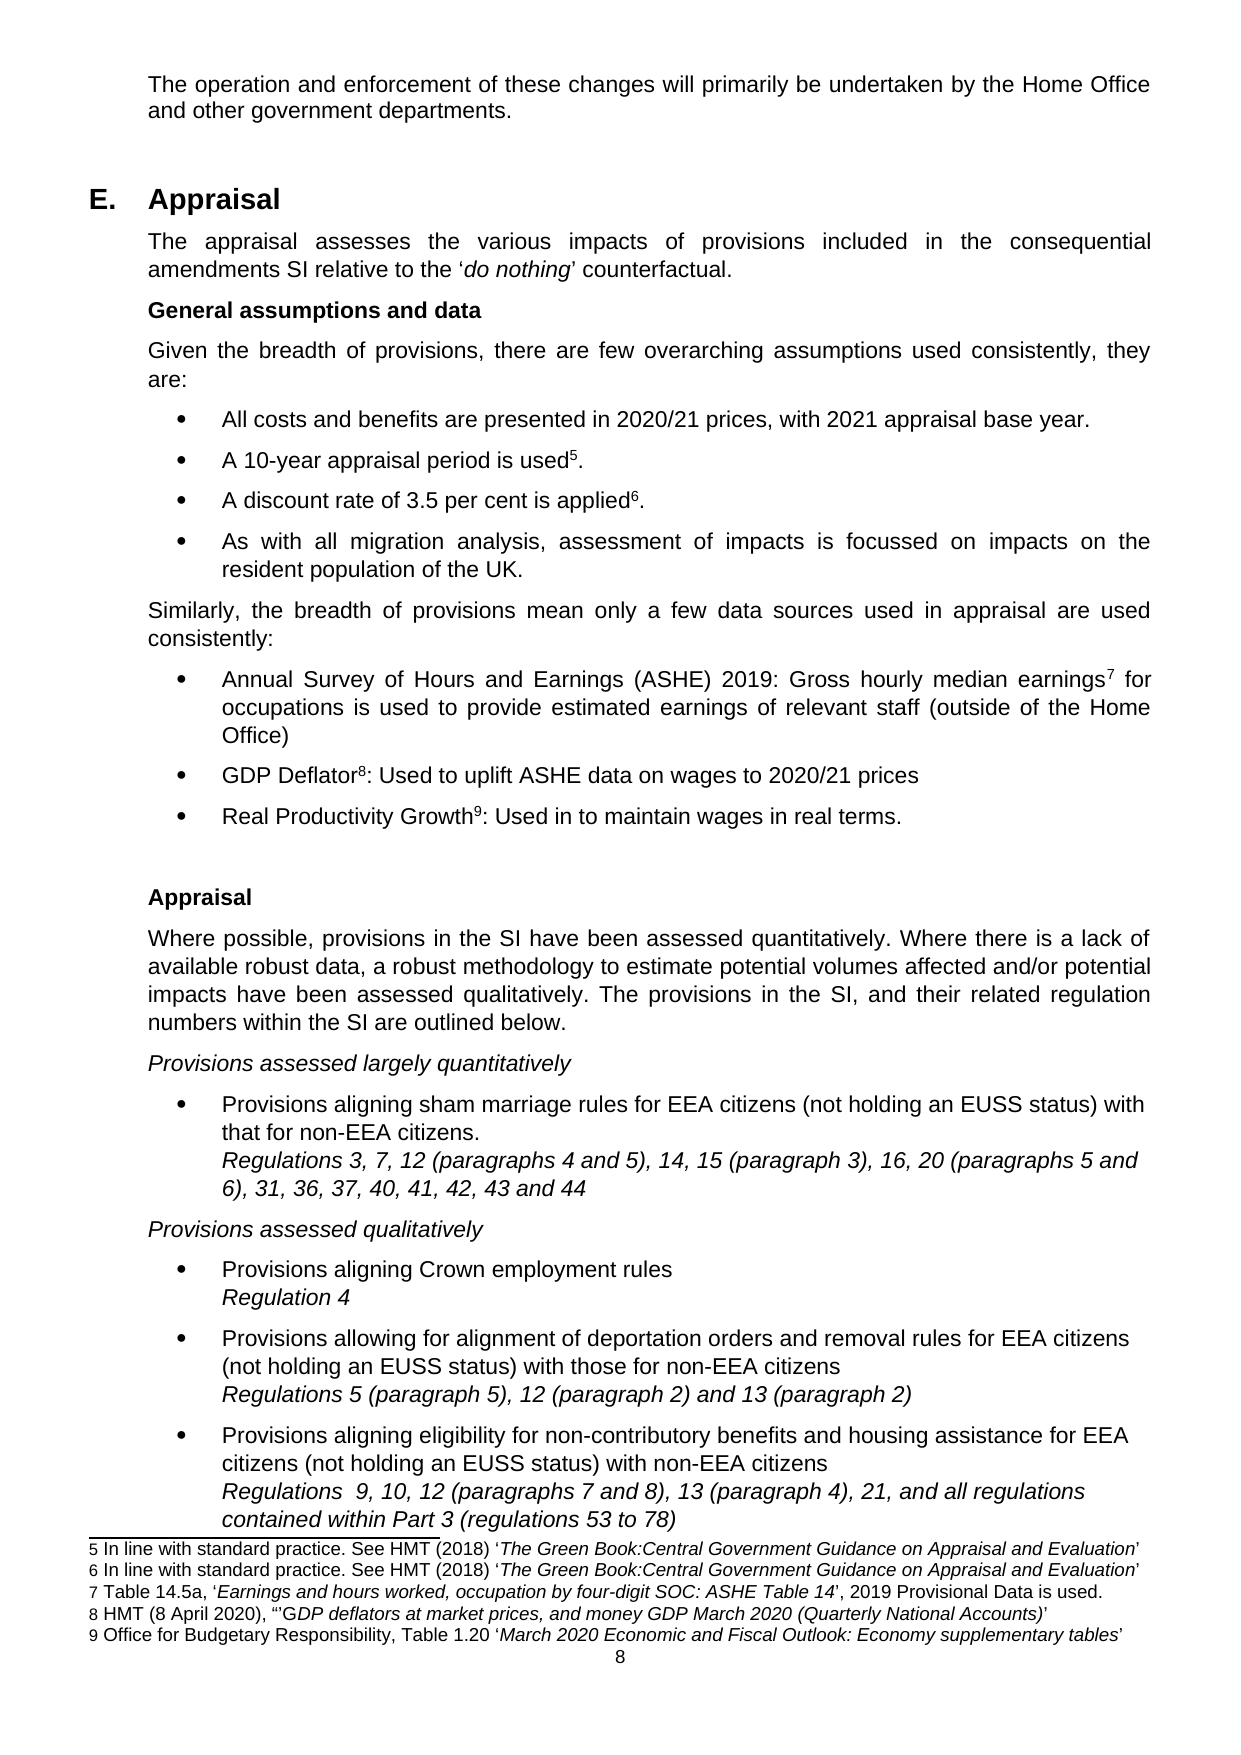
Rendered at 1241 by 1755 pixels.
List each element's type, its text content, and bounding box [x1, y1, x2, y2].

list In line with standard practice. See HMT (2018) ‘The Green Book:Central Government Guidance on Appraisal and Evaluation’ [89, 1559, 1152, 1581]
list In line with standard practice. See HMT (2018) ‘The Green Book:Central Government Guidance on Appraisal and Evaluation’ [89, 1538, 1152, 1559]
list Provisions allowing for alignment of deportation orders and removal rules for EEA citizens (not holding an EUSS status) with those for non-EEA citizens Regulations 5 (paragraph 5), 12 (paragraph 2) and 13 (paragraph 2) [177, 1325, 1152, 1408]
list HMT (8 April 2020), “’GDP deflators at market prices, and money GDP March 2020 (Quarterly National Accounts)’ [89, 1602, 1152, 1624]
text The operation and enforcement of these changes will primarily be undertaken by the Home Office and other government departments. [148, 71, 1152, 123]
text Where possible, provisions in the SI have been assessed quantitatively. Where there is a lack of available robust data, a robust methodology to estimate potential volumes affected and/or potential impacts have been assessed qualitatively. The provisions in the SI, and their related regulation numbers within the SI are outlined below. [148, 925, 1152, 1036]
text Provisions assessed qualitatively [148, 1216, 1152, 1242]
list Provisions aligning Crown employment rules Regulation 4 [177, 1256, 1152, 1311]
list Provisions aligning sham marriage rules for EEA citizens (not holding an EUSS status) with that for non-EEA citizens. Regulations 3, 7, 12 (paragraphs 4 and 5), 14, 15 (paragraph 3), 16, 20 (paragraphs 5 and 6), 31, 36, 37, 40, 41, 42, 43 and 44 [177, 1091, 1152, 1201]
list All costs and benefits are presented in 2020/21 prices, with 2021 appraisal base year. [177, 406, 1152, 433]
list Appraisal [89, 182, 1152, 216]
list Provisions aligning eligibility for non-contributory benefits and housing assistance for EEA citizens (not holding an EUSS status) with non-EEA citizens Regulations 9, 10, 12 (paragraphs 7 and 8), 13 (paragraph 4), 21, and all regulations contained within Part 3 (regulations 53 to 78) [177, 1422, 1152, 1533]
list Office for Budgetary Responsibility, Table 1.20 ‘March 2020 Economic and Fiscal Outlook: Economy supplementary tables’ [89, 1624, 1152, 1646]
text The appraisal assesses the various impacts of provisions included in the consequential amendments SI relative to the ‘do nothing’ counterfactual. [148, 228, 1152, 283]
text Appraisal [148, 884, 1152, 911]
list Table 14.5a, ‘Earnings and hours worked, occupation by four-digit SOC: ASHE Table 14’, 2019 Provisional Data is used. [89, 1581, 1152, 1602]
list GDP Deflator: Used to uplift ASHE data on wages to 2020/21 prices [177, 762, 1152, 789]
text Given the breadth of provisions, there are few overarching assumptions used consistently, they are: [148, 337, 1152, 392]
text General assumptions and data [148, 297, 1152, 323]
list A discount rate of 3.5 per cent is applied. [177, 487, 1152, 514]
list A 10-year appraisal period is used. [177, 447, 1152, 473]
list Real Productivity Growth: Used in to maintain wages in real terms. [177, 803, 1152, 829]
list As with all migration analysis, assessment of impacts is focussed on impacts on the resident population of the UK. [177, 528, 1152, 583]
text Provisions assessed largely quantitatively [148, 1050, 1152, 1076]
text Similarly, the breadth of provisions mean only a few data sources used in appraisal are used consistently: [148, 597, 1152, 651]
list Annual Survey of Hours and Earnings (ASHE) 2019: Gross hourly median earnings for occupations is used to provide estimated earnings of relevant staff (outside of the Home Office) [177, 666, 1152, 748]
